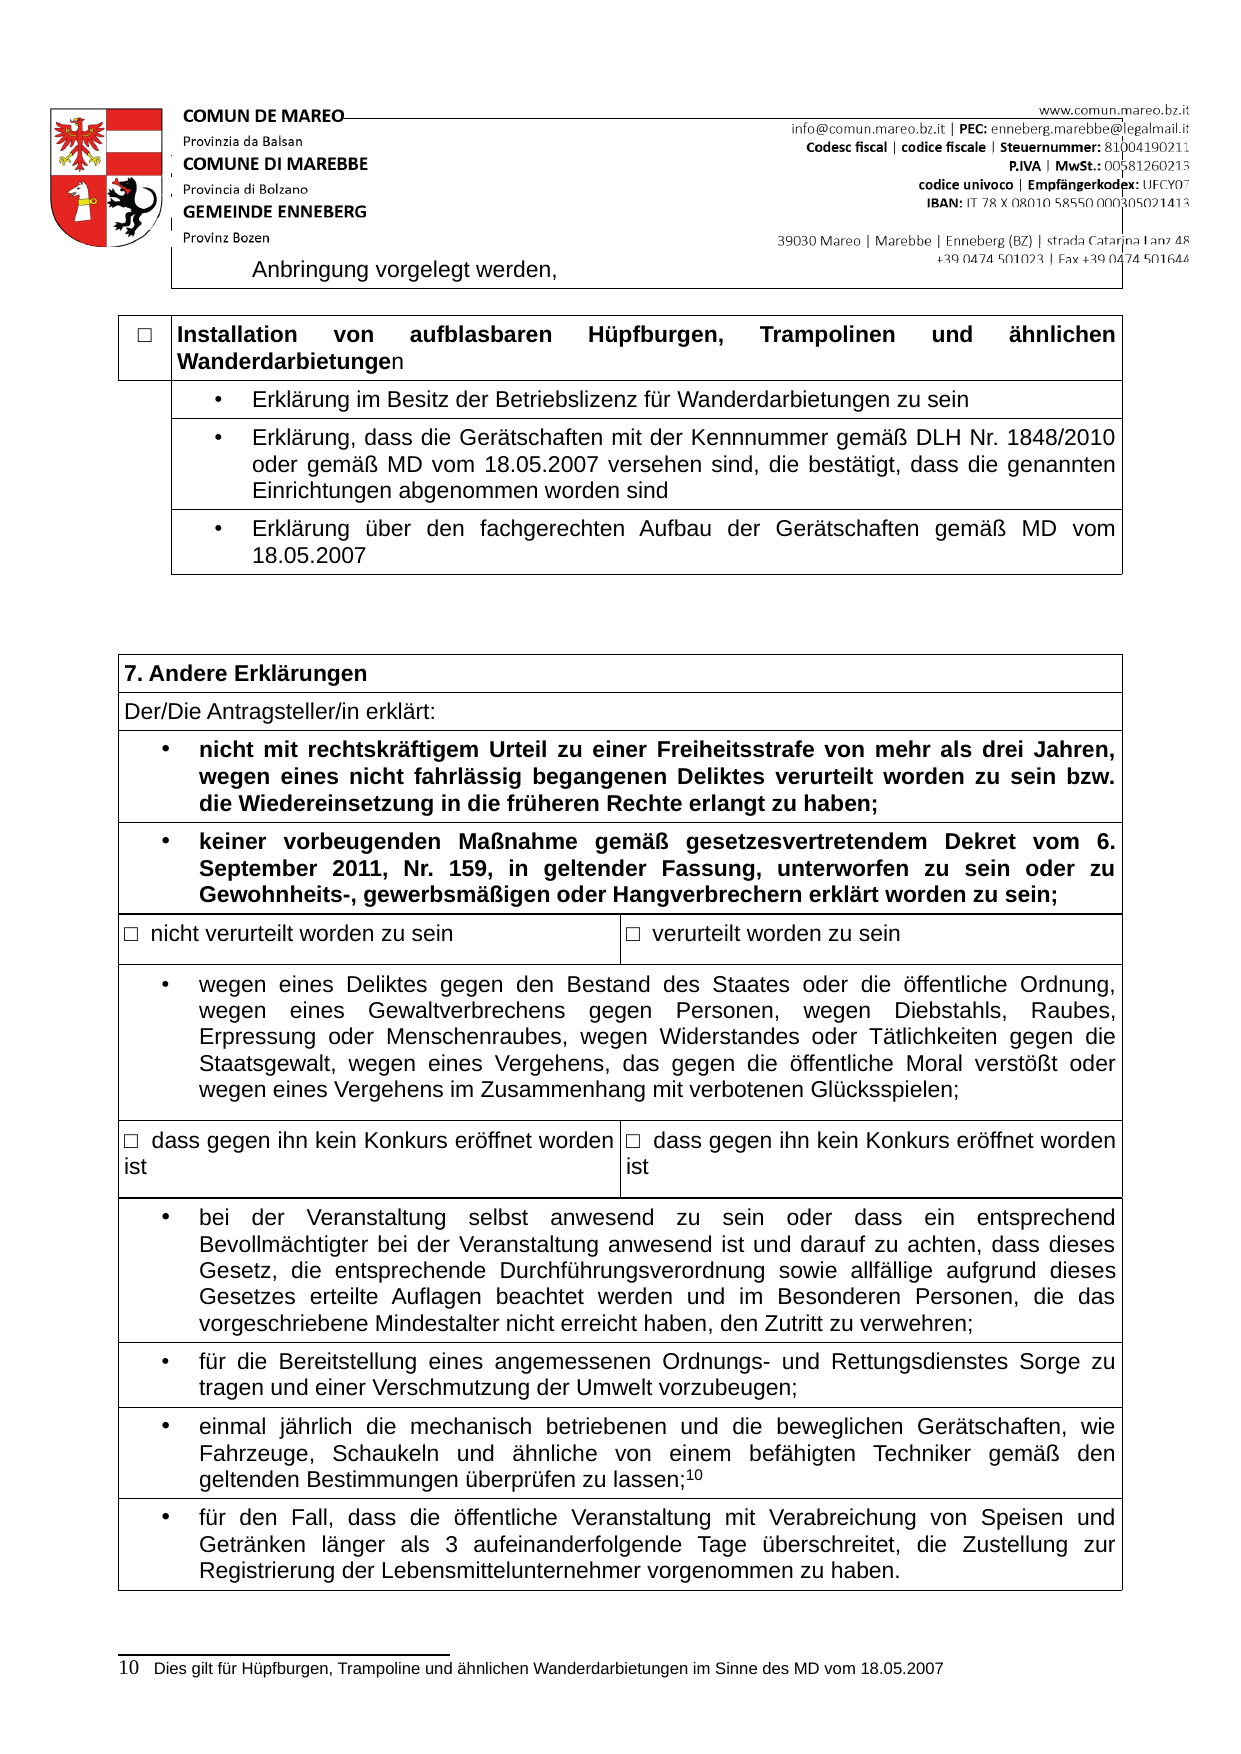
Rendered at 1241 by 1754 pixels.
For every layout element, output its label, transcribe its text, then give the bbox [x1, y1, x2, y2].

table_header □ dass gegen ihn kein Konkurs eröffnet worden ist [119, 1121, 620, 1197]
table_header □ nicht verurteilt worden zu sein [119, 915, 620, 964]
table_cell [118, 509, 171, 574]
table_cell [118, 418, 171, 509]
table_cell keiner vorbeugenden Maßnahme gemäß gesetzesvertretendem Dekret vom 6. September 2011, Nr. 159, in geltender Fassung, unterworfen zu sein oder zu Gewohnheits-, gewerbsmäßigen oder Hangverbrechern erklärt worden zu sein; [119, 823, 1122, 913]
table_header bei der Veranstaltung selbst anwesend zu sein oder dass ein entsprechend Bevollmächtigter bei der Veranstaltung anwesend ist und darauf zu achten, dass dieses Gesetz, die entsprechende Durchführungsverordnung sowie allfällige aufgrund dieses Gesetzes erteilte Auflagen beachtet werden und im Besonderen Personen, die das vorgeschriebene Mindestalter nicht erreicht haben, den Zutritt zu verwehren; [119, 1199, 1122, 1342]
table_cell Erklärung im Besitz der Betriebslizenz für Wanderdarbietungen zu sein [172, 381, 1122, 418]
table_cell Erklärung über den fachgerechten Aufbau der Gerätschaften gemäß MD vom 18.05.2007 [172, 510, 1122, 574]
table_cell Erklärung, dass die Gerätschaften mit der Kennnummer gemäß DLH Nr. 1848/2010 oder gemäß MD vom 18.05.2007 versehen sind, die bestätigt, dass die genannten Einrichtungen abgenommen worden sind [172, 419, 1122, 509]
table_cell für die Bereitstellung eines angemessenen Ordnungs- und Rettungsdienstes Sorge zu tragen und einer Verschmutzung der Umwelt vorzubeugen; [119, 1343, 1122, 1406]
table_cell einmal jährlich die mechanisch betriebenen und die beweglichen Gerätschaften, wie Fahrzeuge, Schaukeln und ähnliche von einem befähigten Techniker gemäß den geltenden Bestimmungen überprüfen zu lassen; [119, 1408, 1122, 1498]
table_header □ [119, 316, 171, 380]
table_header 7. Andere Erklärungen [119, 655, 1122, 692]
table_cell [151, 218, 171, 230]
table_cell Der/Die Antragsteller/in erklärt: [119, 693, 1122, 730]
table_cell für den Fall, dass die öffentliche Veranstaltung mit Verabreichung von Speisen und Getränken länger als 3 aufeinanderfolgende Tage überschreitet, die Zustellung zur Registrierung der Lebensmittelunternehmer vorgenommen zu haben. [119, 1499, 1122, 1589]
table_header □ dass gegen ihn kein Konkurs eröffnet worden ist [621, 1121, 1122, 1197]
table_cell Anbringung vorgelegt werden, [172, 248, 1122, 288]
table_header □ verurteilt worden zu sein [621, 915, 1122, 964]
table_header Installation von aufblasbaren Hüpfburgen, Trampolinen und ähnlichen Wanderdarbietungen [172, 316, 1122, 380]
table_cell nicht mit rechtskräftigem Urteil zu einer Freiheitsstrafe von mehr als drei Jahren, wegen eines nicht fahrlässig begangenen Deliktes verurteilt worden zu sein bzw. die Wiedereinsetzung in die früheren Rechte erlangt zu haben; [119, 731, 1122, 822]
table_cell [118, 381, 171, 418]
table_cell [172, 208, 1122, 233]
table_header wegen eines Deliktes gegen den Bestand des Staates oder die öffentliche Ordnung, wegen eines Gewaltverbrechens gegen Personen, wegen Diebstahls, Raubes, Erpressung oder Menschenraubes, wegen Widerstandes oder Tätlichkeiten gegen die Staatsgewalt, wegen eines Vergehens, das gegen die öffentliche Moral verstößt oder wegen eines Vergehens im Zusammenhang mit verbotenen Glücksspielen; [119, 965, 1122, 1120]
table_cell [118, 247, 171, 288]
